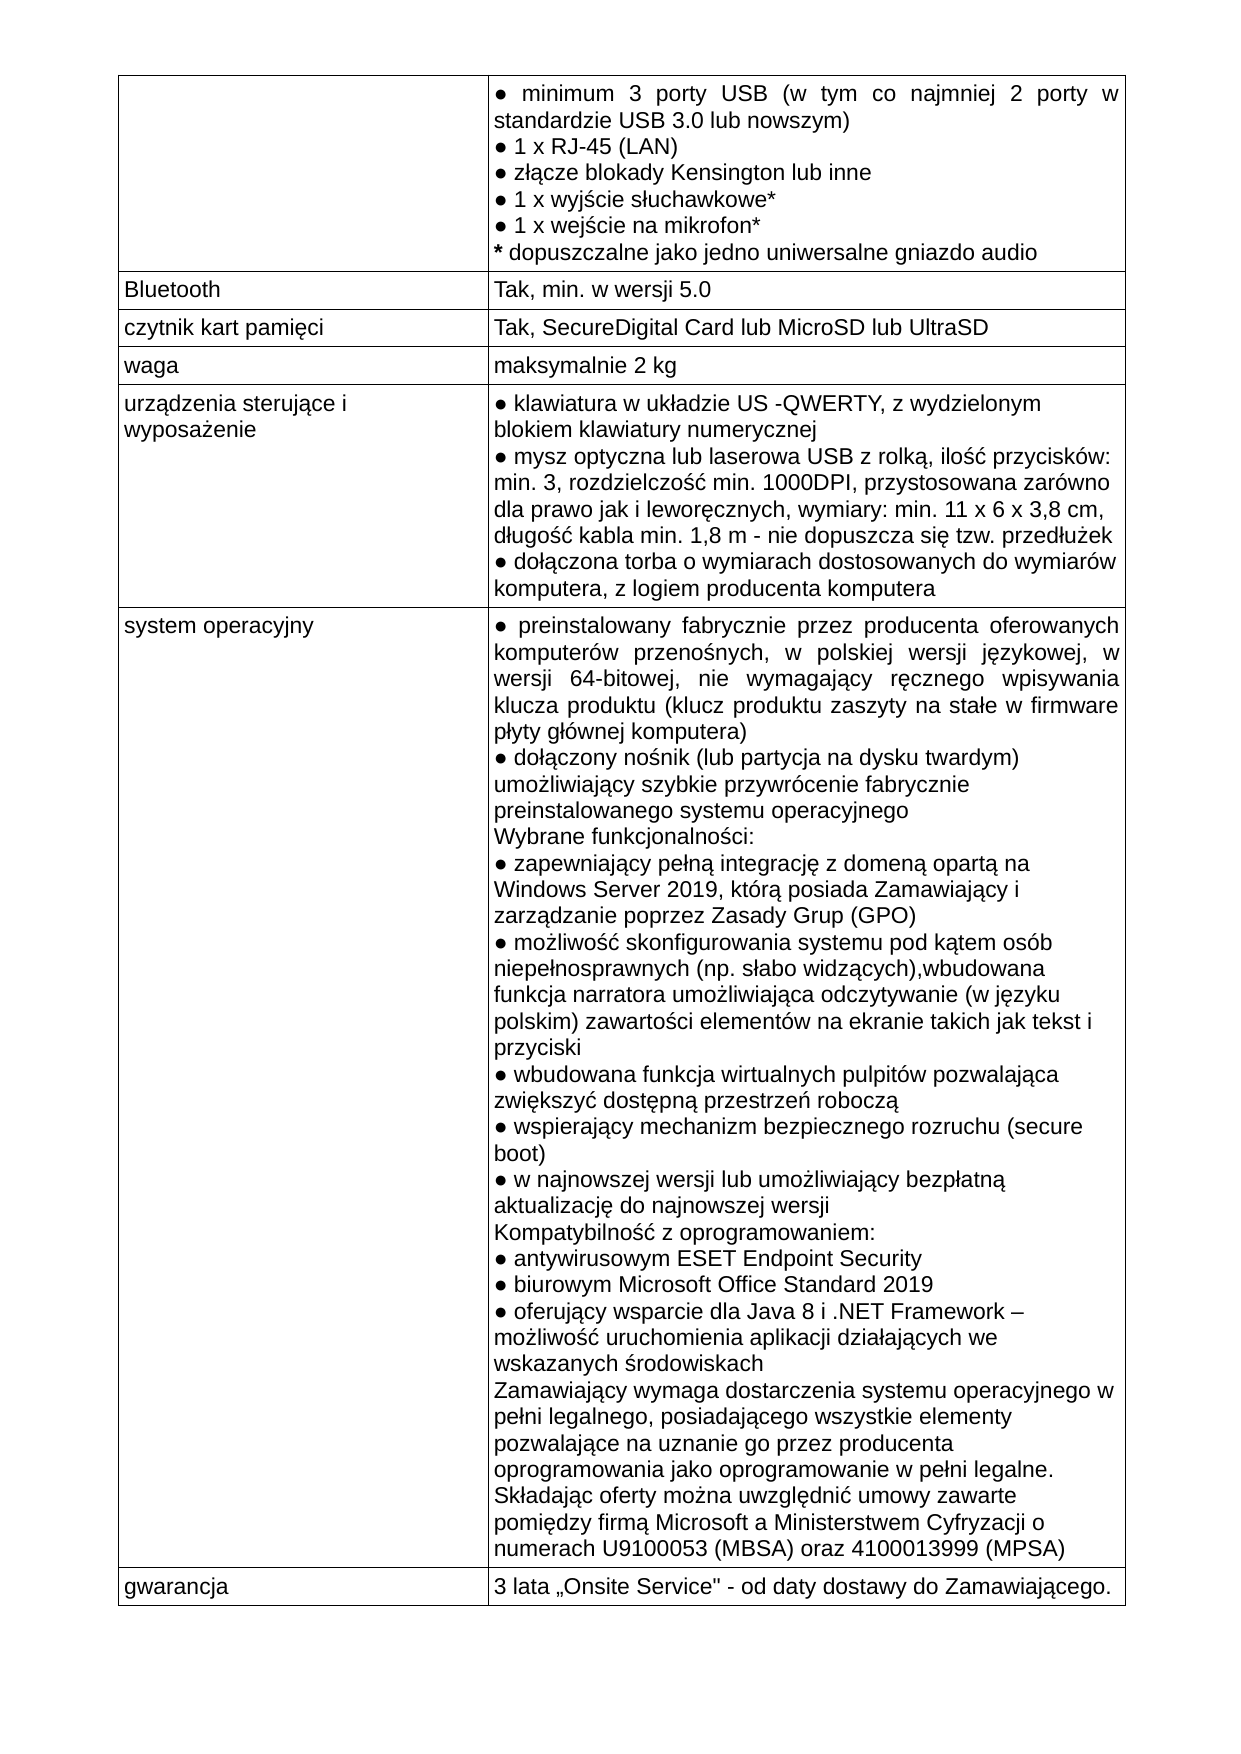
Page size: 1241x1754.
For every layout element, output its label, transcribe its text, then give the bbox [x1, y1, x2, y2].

table_cell 3 lata „Onsite Service" - od daty dostawy do Zamawiającego. [489, 1568, 1125, 1605]
table_cell gwarancja [119, 1568, 488, 1605]
table_cell ● preinstalowany fabrycznie przez producenta oferowanych komputerów przenośnych, w polskiej wersji językowej, w wersji 64-bitowej, nie wymagający ręcznego wpisywania klucza produktu (klucz produktu zaszyty na stałe w firmware płyty głównej komputera) ● dołączony nośnik (lub partycja na dysku twardym) umożliwiający szybkie przywrócenie fabrycznie preinstalowanego systemu operacyjnego Wybrane funkcjonalności: ● zapewniający pełną integrację z domeną opartą na Windows Server 2019, którą posiada Zamawiający i zarządzanie poprzez Zasady Grup (GPO) ● możliwość skonfigurowania systemu pod kątem osób niepełnosprawnych (np. słabo widzących),wbudowana funkcja narratora umożliwiająca odczytywanie (w języku polskim) zawartości elementów na ekranie takich jak tekst i przyciski ● wbudowana funkcja wirtualnych pulpitów pozwalająca zwiększyć dostępną przestrzeń roboczą ● wspierający mechanizm bezpiecznego rozruchu (secure boot) ● w najnowszej wersji lub umożliwiający bezpłatną aktualizację do najnowszej wersji Kompatybilność z oprogramowaniem: ● antywirusowym ESET Endpoint Security ● biurowym Microsoft Office Standard 2019 ● oferujący wsparcie dla Java 8 i .NET Framework – możliwość uruchomienia aplikacji działających we wskazanych środowiskach Zamawiający wymaga dostarczenia systemu operacyjnego w pełni legalnego, posiadającego wszystkie elementy pozwalające na uznanie go przez producenta oprogramowania jako oprogramowanie w pełni legalne. Składając oferty można uwzględnić umowy zawarte pomiędzy firmą Microsoft a Ministerstwem Cyfryzacji o numerach U9100053 (MBSA) oraz 4100013999 (MPSA) [489, 608, 1125, 1567]
table_cell waga [119, 347, 488, 384]
table_cell ● klawiatura w układzie US -QWERTY, z wydzielonym blokiem klawiatury numerycznej ● mysz optyczna lub laserowa USB z rolką, ilość przycisków: min. 3, rozdzielczość min. 1000DPI, przystosowana zarówno dla prawo jak i leworęcznych, wymiary: min. 11 x 6 x 3,8 cm, długość kabla min. 1,8 m - nie dopuszcza się tzw. przedłużek ● dołączona torba o wymiarach dostosowanych do wymiarów komputera, z logiem producenta komputera [489, 385, 1125, 607]
table_cell Tak, min. w wersji 5.0 [489, 272, 1125, 308]
table_cell czytnik kart pamięci [119, 310, 488, 346]
table_cell Tak, SecureDigital Card lub MicroSD lub UltraSD [489, 310, 1125, 346]
table_cell system operacyjny [119, 608, 488, 1567]
table_cell [119, 76, 488, 271]
table_cell Bluetooth [119, 272, 488, 308]
table_cell maksymalnie 2 kg [489, 347, 1125, 384]
table_cell urządzenia sterujące i wyposażenie [119, 385, 488, 607]
table_cell ● minimum 3 porty USB (w tym co najmniej 2 porty w standardzie USB 3.0 lub nowszym) ● 1 x RJ-45 (LAN) ● złącze blokady Kensington lub inne ● 1 x wyjście słuchawkowe* ● 1 x wejście na mikrofon* * dopuszczalne jako jedno uniwersalne gniazdo audio [489, 76, 1125, 271]
